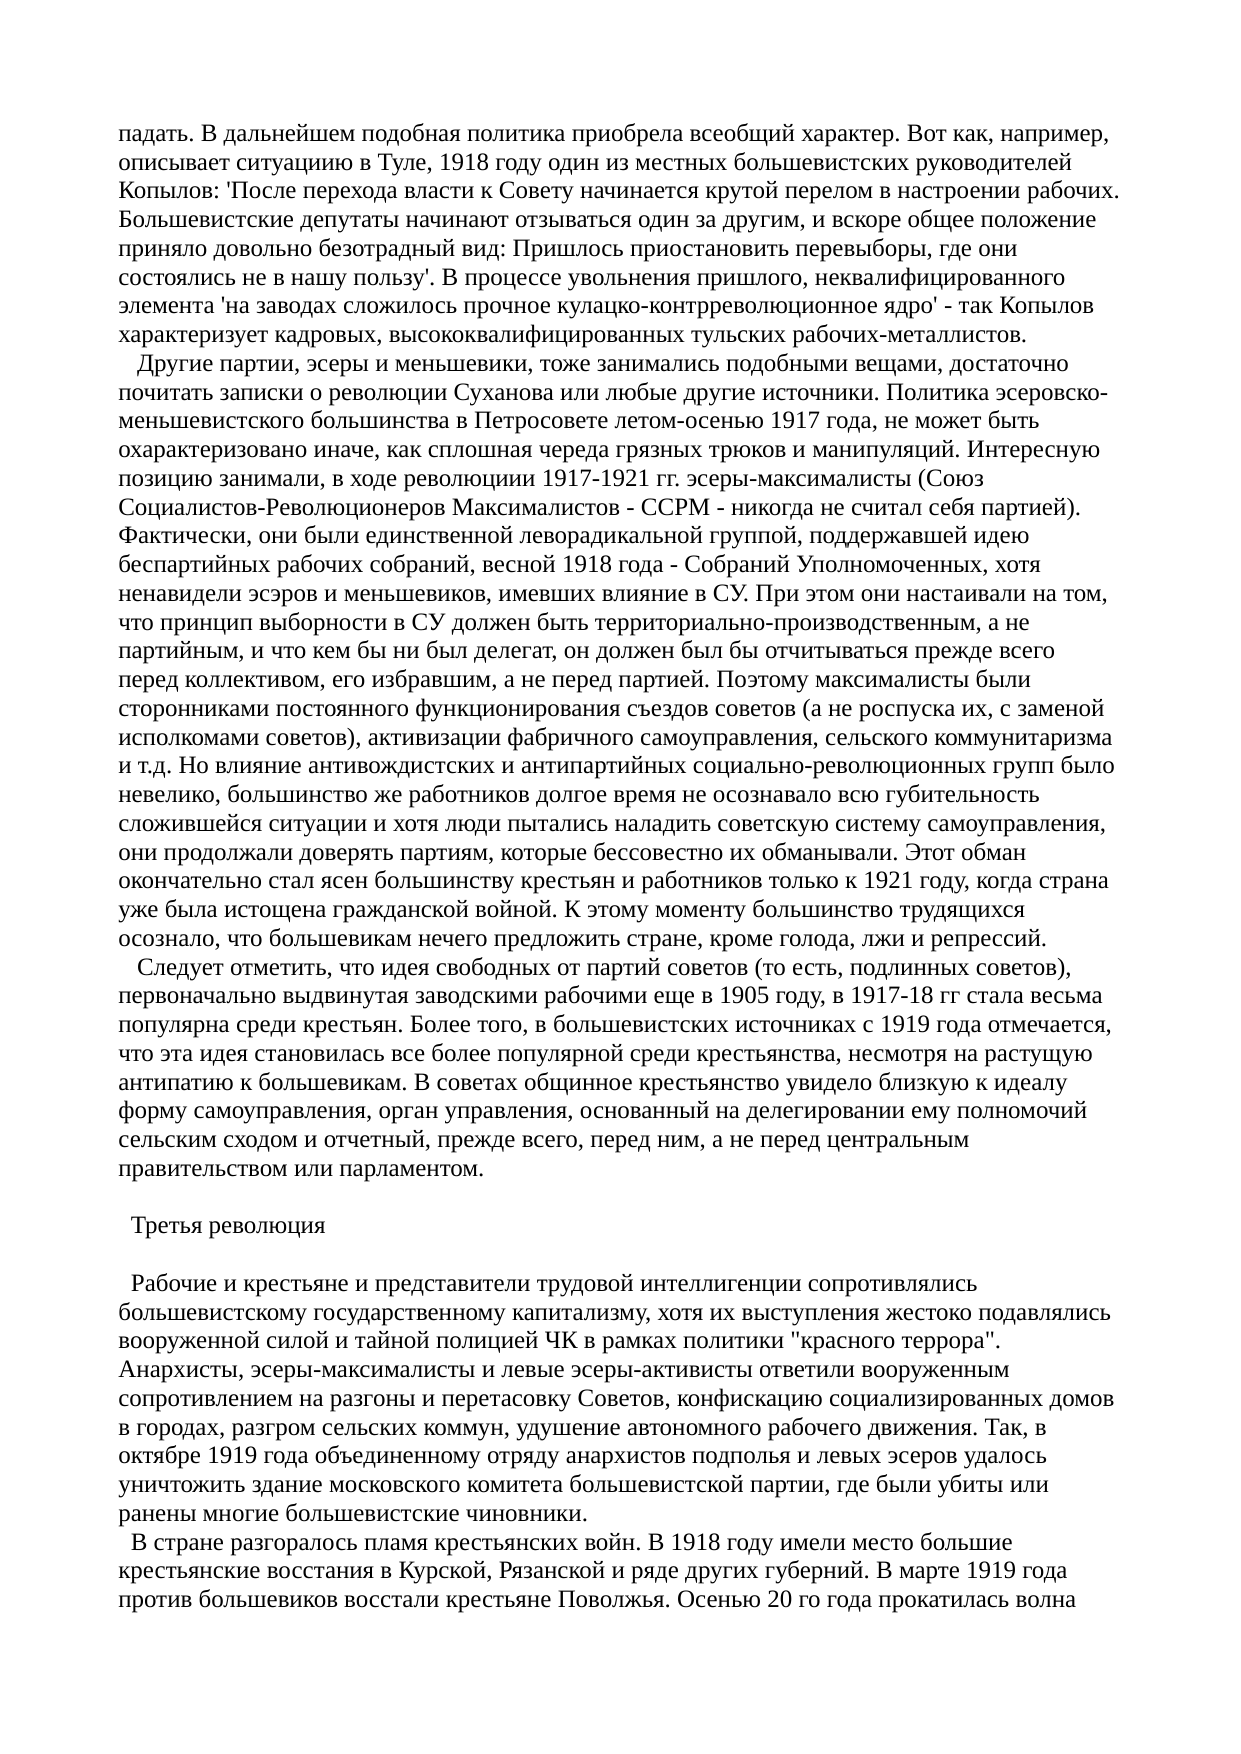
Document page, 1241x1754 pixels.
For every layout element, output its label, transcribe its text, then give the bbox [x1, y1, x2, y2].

text Другие партии, эсеры и меньшевики, тоже занимались подобными вещами, достаточно почитать записки о революции Суханова или любые другие источники. Политика эсеровско-меньшевистского большинства в Петросовете летом-осенью 1917 года, не может быть охарактеризовано иначе, как сплошная череда грязных трюков и манипуляций. Интересную позицию занимали, в ходе революциии 1917-1921 гг. эсеры-максималисты (Союз Социалистов-Революционеров Максималистов - ССРМ - никогда не считал себя партией). Фактически, они были единственной леворадикальной группой, поддержавшей идею беспартийных рабочих собраний, весной 1918 года - Собраний Уполномоченных, хотя ненавидели эсэров и меньшевиков, имевших влияние в СУ. При этом они настаивали на том, что принцип выборности в СУ должен быть территориально-производственным, а не партийным, и что кем бы ни был делегат, он должен был бы отчитываться прежде всего перед коллективом, его избравшим, а не перед партией. Поэтому максималисты были сторонниками постоянного функционирования съездов советов (а не роспуска их, с заменой исполкомами советов), активизации фабричного самоуправления, сельского коммунитаризма и т.д. Но влияние антивождистских и антипартийных социально-революционных групп было невелико, большинство же работников долгое время не осознавало всю губительность сложившейся ситуации и хотя люди пытались наладить советскую систему самоуправления, они продолжали доверять партиям, которые бессовестно их обманывали. Этот обман окончательно стал ясен большинству крестьян и работников только к 1921 году, когда страна уже была истощена гражданской войной. К этому моменту большинство трудящихся осознало, что большевикам нечего предложить стране, кроме голода, лжи и репрессий. [118, 348, 1122, 952]
text падать. В дальнейшем подобная политика приобрела всеобщий характер. Вот как, например, описывает ситуациию в Туле, 1918 году один из местных большевистских руководителей Копылов: 'После перехода власти к Совету начинается крутой перелом в настроении рабочих. Большевистские депутаты начинают отзываться один за другим, и вскоре общее положение приняло довольно безотрадный вид: Пришлось приостановить перевыборы, где они состоялись не в нашу пользу'. В процессе увольнения пришлого, неквалифицированного элемента 'на заводах сложилось прочное кулацко-контрреволюционное ядро' - так Копылов характеризует кадровых, высококвалифицированных тульских рабочих-металлистов. [118, 118, 1122, 348]
text Третья революция [118, 1211, 1122, 1239]
text В стране разгоралось пламя крестьянских войн. В 1918 году имели место большие крестьянские восстания в Курской, Рязанской и ряде других губерний. В марте 1919 года против большевиков восстали крестьяне Поволжья. Осенью 20 го года прокатилась волна [118, 1527, 1122, 1613]
text Рабочие и крестьяне и представители трудовой интеллигенции сопротивлялись большевистскому государственному капитализму, хотя их выступления жестоко подавлялись вооруженной силой и тайной полицией ЧК в рамках политики "красного террора". Анархисты, эсеры-максималисты и левые эсеры-активисты ответили вооруженным сопротивлением на разгоны и перетасовку Советов, конфискацию социализированных домов в городах, разгром сельских коммун, удушение автономного рабочего движения. Так, в октябре 1919 года объединенному отряду анархистов подполья и левых эсеров удалось уничтожить здание московского комитета большевистской партии, где были убиты или ранены многие большевистские чиновники. [118, 1268, 1122, 1527]
text Следует отметить, что идея свободных от партий советов (то есть, подлинных советов), первоначально выдвинутая заводскими рабочими еще в 1905 году, в 1917-18 гг стала весьма популярна среди крестьян. Более того, в большевистских источниках с 1919 года отмечается, что эта идея становилась все более популярной среди крестьянства, несмотря на растущую антипатию к большевикам. В советах общинное крестьянство увидело близкую к идеалу форму самоуправления, орган управления, основанный на делегировании ему полномочий сельским сходом и отчетный, прежде всего, перед ним, а не перед центральным правительством или парламентом. [118, 952, 1122, 1182]
